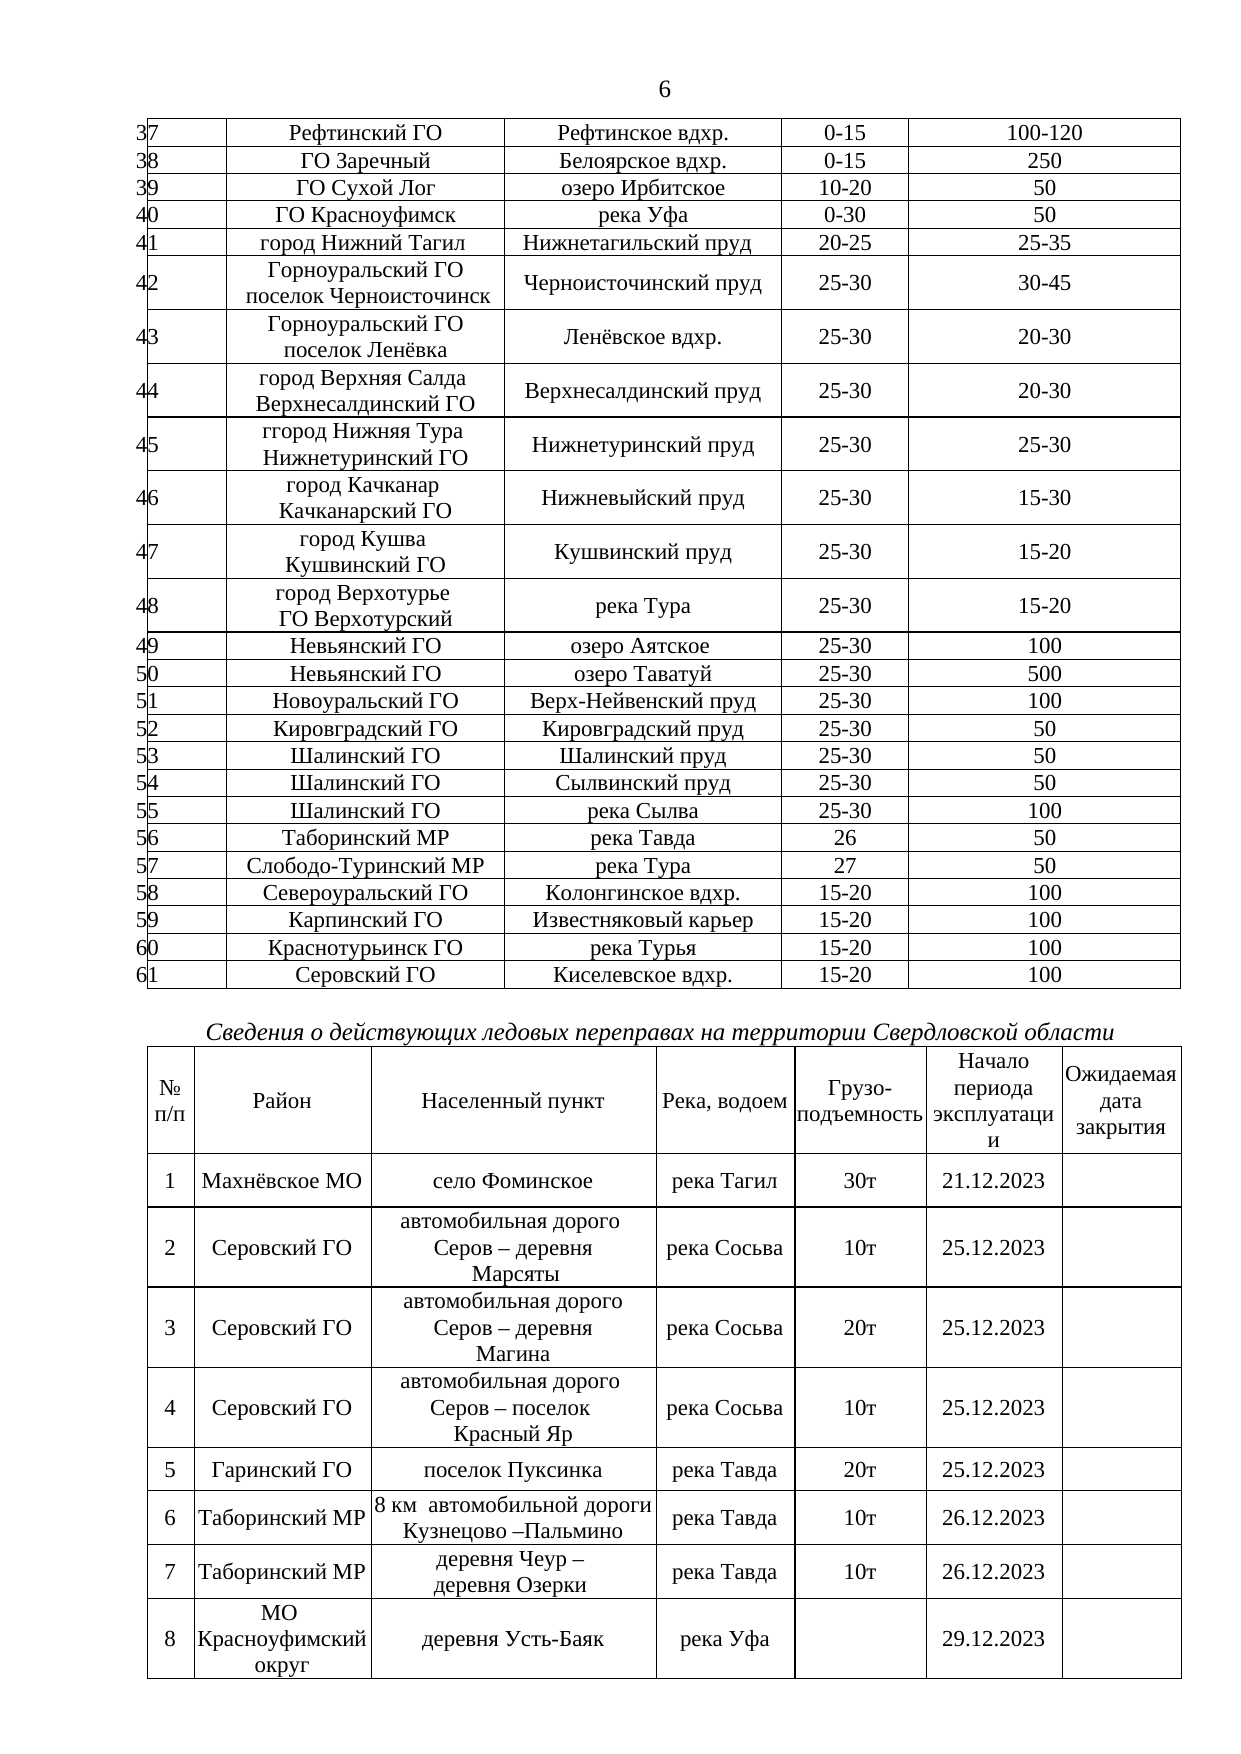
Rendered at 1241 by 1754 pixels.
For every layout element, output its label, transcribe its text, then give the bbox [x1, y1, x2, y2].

table_cell река Сылва [505, 797, 781, 823]
table_cell 4 [148, 1368, 194, 1447]
table_cell [1063, 1368, 1181, 1447]
table_cell 20т [796, 1288, 926, 1367]
table_cell 50 [909, 742, 1180, 768]
table_cell 15-20 [782, 879, 908, 905]
table_cell [220, 229, 226, 255]
table_cell Черноисточинский пруд [505, 256, 781, 309]
table_cell 50 [909, 174, 1180, 200]
table_cell город Кушва Кушвинский ГО [493, 525, 504, 578]
table_cell 100 [909, 934, 1180, 960]
table_cell Серовский ГО [493, 961, 504, 988]
table_cell Шалинский ГО [493, 742, 504, 768]
table_cell [148, 310, 226, 363]
table_cell 7 [148, 1545, 194, 1598]
table_cell [220, 660, 226, 686]
table_cell [148, 890, 158, 905]
table_cell [220, 147, 226, 173]
table_cell [1063, 1448, 1181, 1490]
table_cell Рефтинское вдхр. [505, 119, 781, 146]
table_cell 26.12.2023 [927, 1545, 1062, 1598]
table_cell Таборинский МР [195, 1491, 371, 1544]
table_cell [148, 256, 226, 309]
table_cell Невьянский ГО [227, 660, 238, 686]
table_cell [148, 229, 158, 255]
table_cell 15-20 [909, 579, 1180, 631]
table_cell 15-30 [909, 471, 1180, 524]
table_cell [148, 906, 158, 918]
table_cell 0-30 [897, 201, 908, 228]
table_cell [148, 787, 158, 796]
table_cell река Тагил [657, 1154, 794, 1206]
table_cell 25-30 [782, 770, 908, 796]
table_cell [220, 770, 226, 796]
table_cell река Тавда [657, 1491, 794, 1544]
table_cell 2 [148, 1208, 194, 1286]
table_cell 20т [796, 1448, 926, 1490]
table_cell [148, 647, 158, 659]
table_header Начало периода эксплуатации [927, 1047, 1062, 1153]
text Сведения о действующих ледовых переправах на территории Свердловской области [148, 1017, 1181, 1046]
table_cell 8 [148, 1599, 194, 1678]
table_cell река Сосьва [657, 1208, 794, 1286]
table_cell 500 [909, 660, 1180, 686]
table_cell ГО Заречный [227, 147, 238, 173]
table_cell 25-30 [782, 418, 908, 470]
table_cell река Сосьва [657, 1368, 794, 1447]
table_cell [220, 715, 226, 741]
table_cell Таборинский МР [195, 1545, 371, 1598]
table_cell река Уфа [505, 201, 516, 228]
table_cell 1 [148, 1154, 194, 1206]
table_cell Колонгинское вдхр. [505, 879, 781, 905]
table_cell 50 [1169, 201, 1180, 228]
table_cell село Фоминское [372, 1154, 656, 1206]
table_cell 25-30 [782, 471, 908, 524]
table_cell [220, 852, 226, 878]
table_cell [148, 158, 158, 173]
table_cell [148, 187, 155, 194]
table_cell Кушвинский пруд [505, 525, 781, 578]
table_cell [148, 852, 158, 878]
table_cell [148, 364, 226, 416]
table_cell [148, 174, 158, 186]
table_cell [220, 879, 226, 905]
table_cell ГО Сухой Лог [227, 174, 238, 200]
table_cell [1063, 1288, 1181, 1367]
table_cell 25-30 [909, 418, 1180, 470]
table_cell Рефтинский ГО [227, 119, 238, 146]
table_cell 100 [909, 961, 1180, 988]
table_cell Невьянский ГО [493, 633, 504, 659]
table_cell [148, 770, 158, 785]
table_cell [148, 119, 158, 146]
table_cell Таборинский МР [493, 824, 504, 851]
table_cell 15-20 [782, 961, 908, 988]
table_cell [1063, 1545, 1181, 1598]
table_cell Карпинский ГО [227, 906, 238, 933]
table_cell 10-20 [782, 174, 908, 200]
table_cell [148, 147, 158, 163]
table_cell 25-35 [909, 229, 1180, 255]
table_cell Махнёвское МО [195, 1154, 371, 1206]
table_cell [1063, 1599, 1181, 1678]
table_cell Серовский ГО [195, 1208, 371, 1286]
table_cell 250 [909, 147, 1180, 173]
table_cell 25.12.2023 [927, 1368, 1062, 1447]
table_cell [148, 675, 158, 686]
table_cell [220, 797, 226, 823]
table_cell ГО Заречный [493, 147, 504, 173]
table_cell [148, 824, 158, 851]
table_cell Нижневыйский пруд [505, 471, 781, 524]
table_cell озеро Аятское [505, 633, 781, 659]
table_cell река Тавда [505, 824, 781, 851]
table_cell Шалинский пруд [505, 742, 781, 768]
table_cell [148, 418, 226, 470]
table_cell 25.12.2023 [927, 1208, 1062, 1286]
table_cell [220, 961, 226, 988]
table_cell 8 км автомобильной дороги Кузнецово –Пальмино [372, 1491, 656, 1544]
table_cell река Уфа [657, 1599, 794, 1678]
table_cell река Уфа [770, 201, 781, 228]
table_cell Киселевское вдхр. [505, 961, 781, 988]
table_cell 100 [909, 906, 1180, 933]
table_cell Ленёвское вдхр. [505, 310, 781, 363]
table_cell [148, 961, 158, 988]
table_cell [150, 208, 156, 221]
table_cell 50 [909, 715, 1180, 741]
table_cell 100-120 [909, 119, 1180, 146]
table_cell 25-30 [782, 797, 908, 823]
table_cell Нижнетуринский пруд [505, 418, 781, 470]
table_cell 20-30 [909, 310, 1180, 363]
table_cell 5 [148, 1448, 194, 1490]
table_cell 25-30 [782, 633, 908, 659]
table_cell [148, 797, 158, 823]
table_cell [148, 633, 158, 644]
table_header № п/п [148, 1047, 194, 1153]
table_cell [148, 660, 158, 672]
table_cell 6 [148, 1491, 194, 1544]
table_cell 20-30 [909, 364, 1180, 416]
table_cell [148, 921, 158, 933]
table_cell 100 [909, 633, 1180, 659]
table_cell 10т [796, 1545, 926, 1598]
table_cell Известняковый карьер [505, 906, 781, 933]
table_cell Серовский ГО [195, 1288, 371, 1367]
table_cell [220, 119, 226, 146]
table_cell [150, 941, 156, 954]
table_cell 25-30 [782, 310, 908, 363]
table_cell 50 [909, 824, 1180, 851]
table_cell 10т [796, 1208, 926, 1286]
table_cell [148, 471, 226, 524]
table_cell город Кушва Кушвинский ГО [227, 525, 238, 578]
table_cell 26 [782, 824, 908, 851]
table_cell 30т [796, 1154, 926, 1206]
table_cell 100 [909, 797, 1180, 823]
table_cell Карпинский ГО [493, 906, 504, 933]
table_cell Невьянский ГО [493, 660, 504, 686]
table_cell [148, 919, 155, 926]
table_cell озеро Ирбитское [505, 174, 781, 200]
table_cell 25-30 [782, 687, 908, 714]
table_header Район [195, 1047, 371, 1153]
table_cell 15-20 [909, 525, 1180, 578]
table_cell 50 [909, 770, 1180, 796]
table_cell 10т [796, 1491, 926, 1544]
table_cell [148, 579, 226, 631]
table_cell река Тура [505, 852, 781, 878]
table_cell автомобильная дорого Серов – поселок Красный Яр [372, 1368, 656, 1447]
table_cell 10т [796, 1368, 926, 1447]
table_cell [148, 760, 158, 768]
table_cell Шалинский ГО [493, 770, 504, 796]
table_cell 0-30 [782, 201, 793, 228]
table_header Река, водоем [657, 1047, 794, 1153]
table_cell 25-30 [782, 579, 908, 631]
table_cell деревня Чеур – деревня Озерки [372, 1545, 656, 1598]
table_cell поселок Пуксинка [372, 1448, 656, 1490]
table_header Грузо- подъемность [796, 1047, 926, 1153]
table_cell [148, 216, 158, 228]
table_cell 50 [909, 852, 1180, 878]
table_cell 25-30 [782, 660, 908, 686]
table_cell 25-30 [782, 364, 908, 416]
table_cell [220, 633, 226, 659]
table_cell [148, 742, 158, 762]
table_cell 15-20 [782, 906, 908, 933]
table_cell [148, 687, 158, 714]
table_cell Шалинский ГО [493, 797, 504, 823]
table_cell 25-30 [782, 715, 908, 741]
table_cell Верх-Нейвенский пруд [505, 687, 781, 714]
table_cell Кировградский пруд [505, 715, 781, 741]
table_cell деревня Усть-Баяк [372, 1599, 656, 1678]
table_cell 100 [909, 879, 1180, 905]
table_cell [220, 934, 226, 960]
table_header Населенный пункт [372, 1047, 656, 1153]
table_cell [1063, 1154, 1181, 1206]
table_cell 29.12.2023 [927, 1599, 1062, 1678]
table_cell ГО Сухой Лог [493, 174, 504, 200]
table_cell река Тавда [657, 1448, 794, 1490]
table_cell МО Красноуфимский округ [195, 1599, 371, 1678]
table_cell Шалинский ГО [227, 797, 238, 823]
table_cell [148, 949, 158, 960]
table_cell [148, 715, 158, 741]
table_cell река Тура [505, 579, 781, 631]
table_cell Серовский ГО [227, 961, 238, 988]
table_cell 30-45 [909, 256, 1180, 309]
table_cell Гаринский ГО [195, 1448, 371, 1490]
table_cell Белоярское вдхр. [505, 147, 781, 173]
table_cell автомобильная дорого Серов – деревня Марсяты [372, 1208, 656, 1286]
table_cell 0-15 [782, 119, 908, 146]
table_cell [150, 667, 156, 680]
table_cell Серовский ГО [195, 1368, 371, 1447]
table_cell [220, 174, 226, 200]
table_cell Рефтинский ГО [493, 119, 504, 146]
table_cell [148, 934, 158, 946]
table_cell Верхнесалдинский пруд [505, 364, 781, 416]
table_cell 0-15 [782, 147, 908, 173]
table_cell 50 [909, 201, 919, 228]
table_cell [220, 824, 226, 851]
table_cell 15-20 [782, 934, 908, 960]
table_cell Таборинский МР [227, 824, 238, 851]
table_cell [220, 742, 226, 768]
table_cell [220, 201, 226, 228]
table_cell 21.12.2023 [927, 1154, 1062, 1206]
table_cell Нижнетагильский пруд [505, 229, 781, 255]
table_cell река Сосьва [657, 1288, 794, 1367]
table_cell [148, 879, 158, 895]
table_cell озеро Таватуй [505, 660, 781, 686]
table_cell Шалинский ГО [227, 770, 238, 796]
table_cell 27 [782, 852, 908, 878]
table_cell река Турья [505, 934, 781, 960]
table_cell [148, 201, 158, 213]
table_cell 20-25 [782, 229, 908, 255]
table_cell [148, 189, 158, 200]
table_cell река Тавда [657, 1545, 794, 1598]
table_cell 25-30 [782, 742, 908, 768]
table_cell [1063, 1491, 1181, 1544]
table_cell [220, 906, 226, 933]
table_cell [220, 687, 226, 714]
table_cell [1063, 1208, 1181, 1286]
table_cell Невьянский ГО [227, 633, 238, 659]
table_header Ожидаемая дата закрытия [1063, 1047, 1181, 1153]
table_cell [148, 525, 226, 578]
table_cell [148, 645, 155, 652]
table_cell [796, 1599, 926, 1678]
table_cell Шалинский ГО [227, 742, 238, 768]
table_cell 26.12.2023 [927, 1491, 1062, 1544]
table_cell 3 [148, 1288, 194, 1367]
table_cell 25.12.2023 [927, 1448, 1062, 1490]
table_cell 100 [909, 687, 1180, 714]
table_cell 25-30 [782, 525, 908, 578]
table_cell 25.12.2023 [927, 1288, 1062, 1367]
table_cell Сылвинский пруд [505, 770, 781, 796]
table_cell 25-30 [782, 256, 908, 309]
table_cell автомобильная дорого Серов – деревня Магина [372, 1288, 656, 1367]
